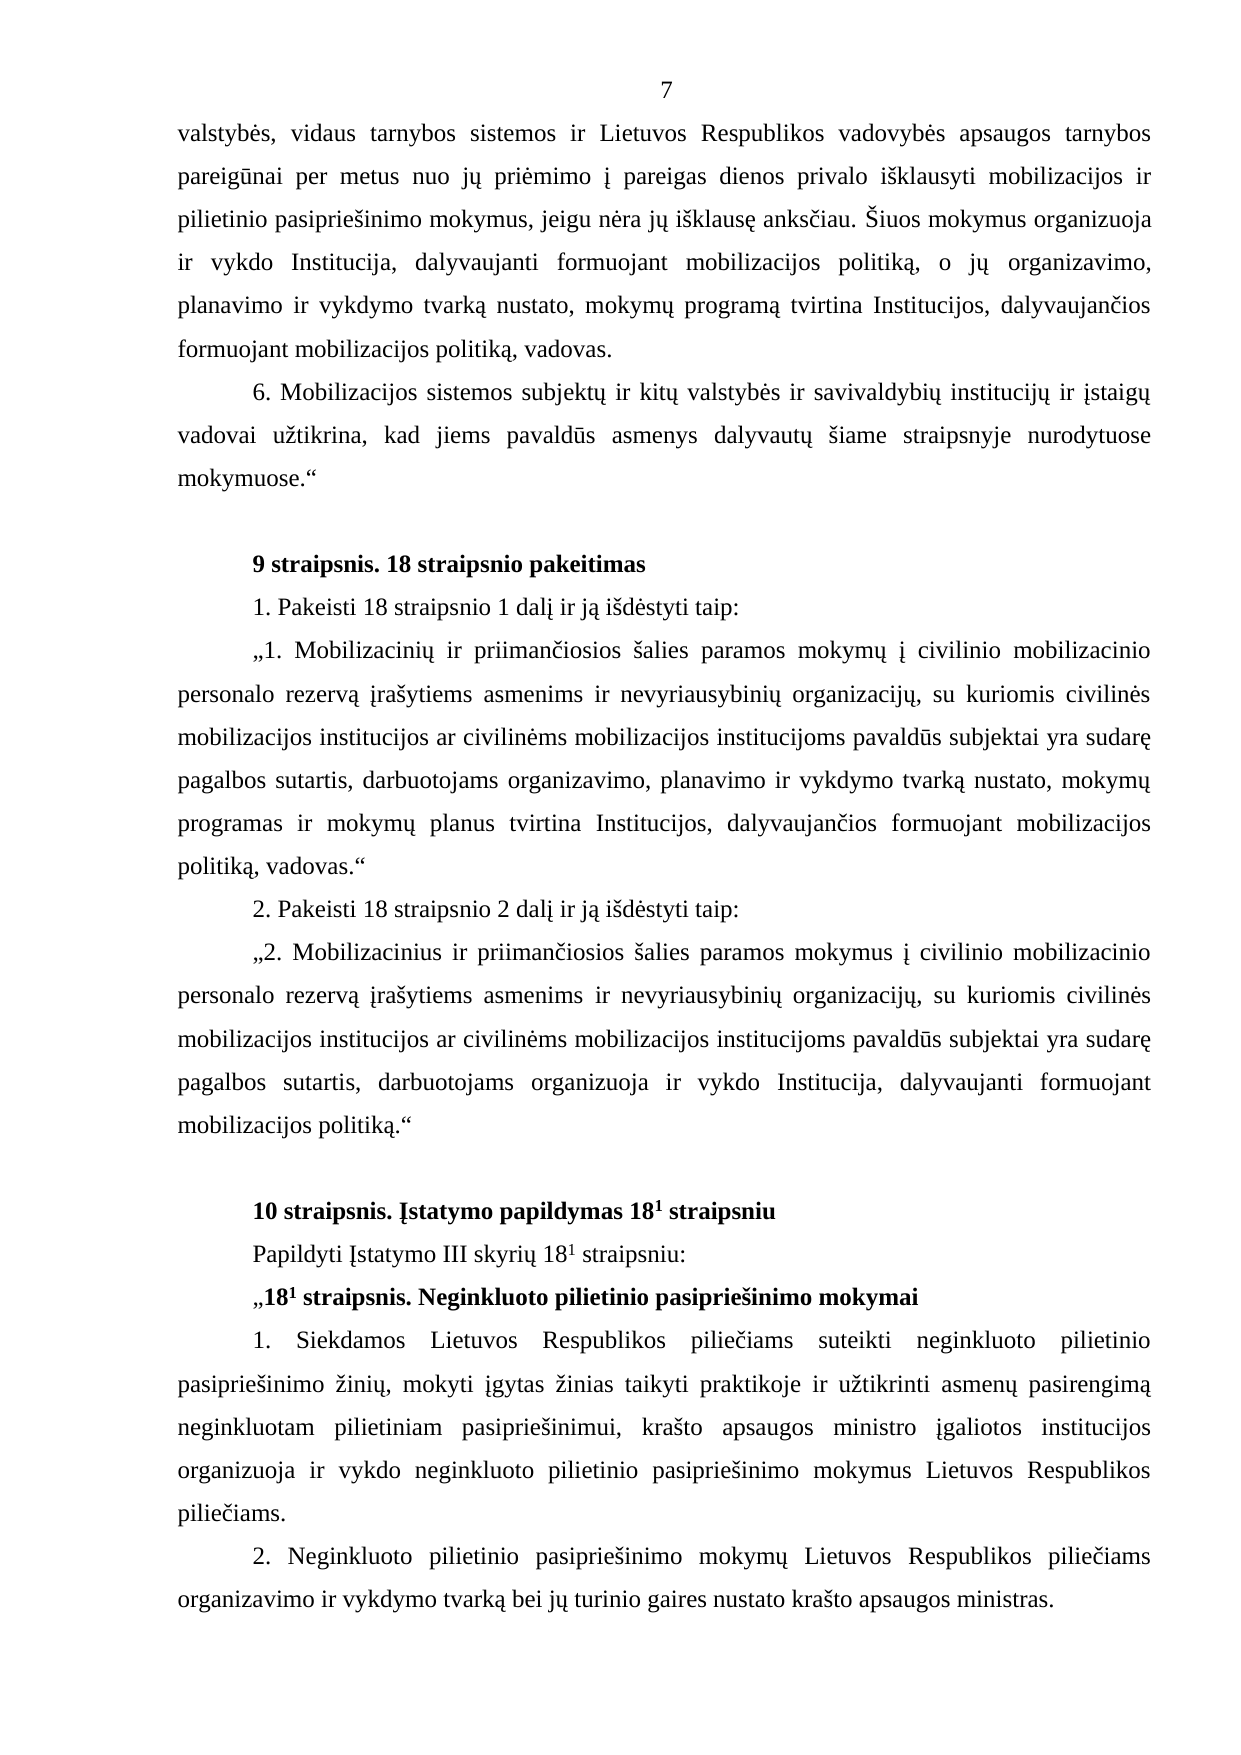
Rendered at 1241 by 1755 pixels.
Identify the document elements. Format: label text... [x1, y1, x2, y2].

text 1. Pakeisti 18 straipsnio 1 dalį ir ją išdėstyti taip: [177, 592, 1152, 621]
text 10 straipsnis. Įstatymo papildymas 181 straipsniu [177, 1196, 1152, 1225]
text 9 straipsnis. 18 straipsnio pakeitimas [177, 549, 1152, 578]
text „181 straipsnis. Neginkluoto pilietinio pasipriešinimo mokymai [177, 1282, 1152, 1311]
text 6. Mobilizacijos sistemos subjektų ir kitų valstybės ir savivaldybių institucijų ir įstaigų vadovai užtikrina, kad jiems pavaldūs asmenys dalyvautų šiame straipsnyje nurodytuose mokymuose.“ [177, 377, 1152, 492]
text „1. Mobilizacinių ir priimančiosios šalies paramos mokymų į civilinio mobilizacinio personalo rezervą įrašytiems asmenims ir nevyriausybinių organizacijų, su kuriomis civilinės mobilizacijos institucijos ar civilinėms mobilizacijos institucijoms pavaldūs subjektai yra sudarę pagalbos sutartis, darbuotojams organizavimo, planavimo ir vykdymo tvarką nustato, mokymų programas ir mokymų planus tvirtina Institucijos, dalyvaujančios formuojant mobilizacijos politiką, vadovas.“ [177, 636, 1152, 880]
text 1. Siekdamos Lietuvos Respublikos piliečiams suteikti neginkluoto pilietinio pasipriešinimo žinių, mokyti įgytas žinias taikyti praktikoje ir užtikrinti asmenų pasirengimą neginkluotam pilietiniam pasipriešinimui, krašto apsaugos ministro įgaliotos institucijos organizuoja ir vykdo neginkluoto pilietinio pasipriešinimo mokymus Lietuvos Respublikos piliečiams. [177, 1326, 1152, 1527]
text Papildyti Įstatymo III skyrių 181 straipsniu: [177, 1239, 1152, 1268]
text valstybės, vidaus tarnybos sistemos ir Lietuvos Respublikos vadovybės apsaugos tarnybos pareigūnai per metus nuo jų priėmimo į pareigas dienos privalo išklausyti mobilizacijos ir pilietinio pasipriešinimo mokymus, jeigu nėra jų išklausę anksčiau. Šiuos mokymus organizuoja ir vykdo Institucija, dalyvaujanti formuojant mobilizacijos politiką, o jų organizavimo, planavimo ir vykdymo tvarką nustato, mokymų programą tvirtina Institucijos, dalyvaujančios formuojant mobilizacijos politiką, vadovas. [177, 118, 1152, 362]
text „2. Mobilizacinius ir priimančiosios šalies paramos mokymus į civilinio mobilizacinio personalo rezervą įrašytiems asmenims ir nevyriausybinių organizacijų, su kuriomis civilinės mobilizacijos institucijos ar civilinėms mobilizacijos institucijoms pavaldūs subjektai yra sudarę pagalbos sutartis, darbuotojams organizuoja ir vykdo Institucija, dalyvaujanti formuojant mobilizacijos politiką.“ [177, 937, 1152, 1139]
text 2. Pakeisti 18 straipsnio 2 dalį ir ją išdėstyti taip: [177, 894, 1152, 923]
text 2. Neginkluoto pilietinio pasipriešinimo mokymų Lietuvos Respublikos piliečiams organizavimo ir vykdymo tvarką bei jų turinio gaires nustato krašto apsaugos ministras. [177, 1541, 1152, 1613]
